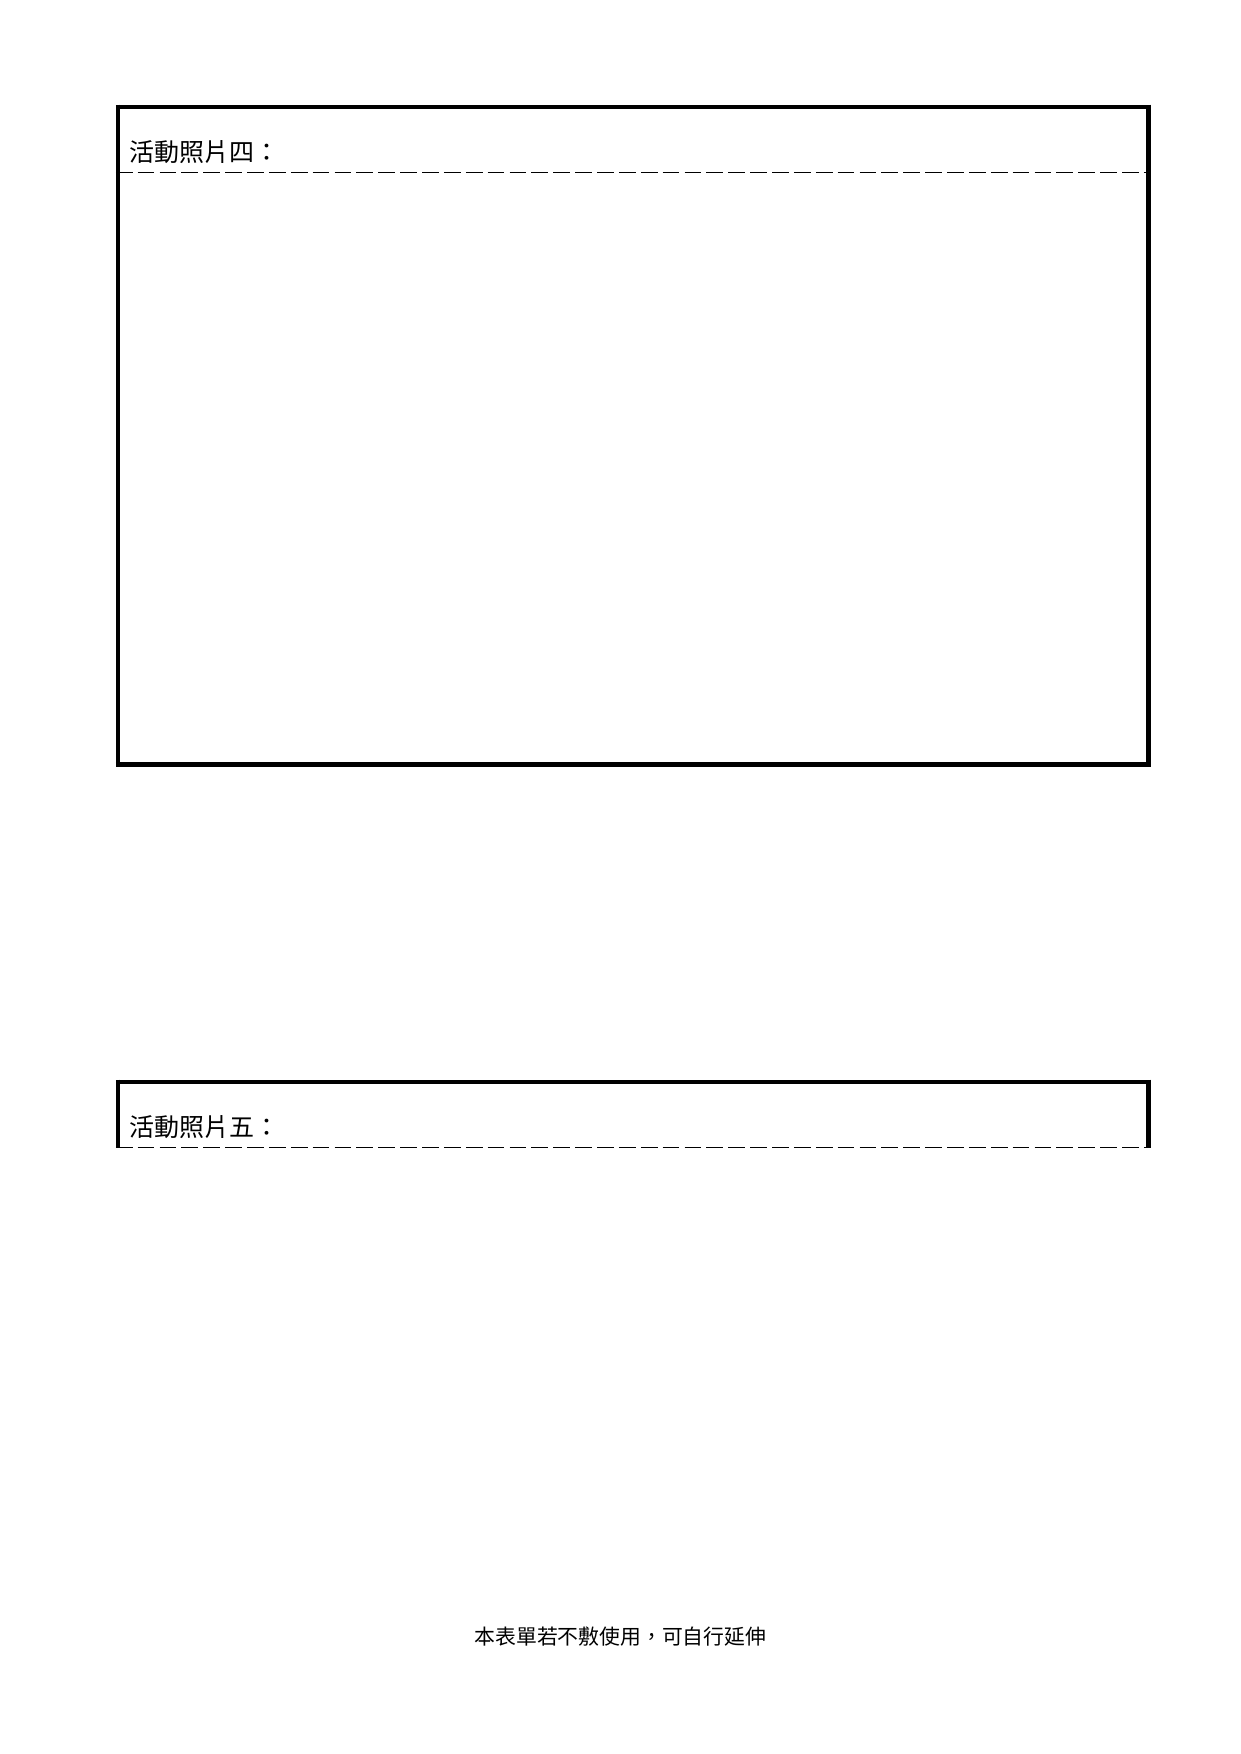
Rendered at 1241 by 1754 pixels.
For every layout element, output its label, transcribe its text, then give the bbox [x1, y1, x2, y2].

table_cell [120, 172, 1146, 762]
table_cell 活動照片四： [120, 109, 1146, 172]
table_header 活動照片五： [120, 1084, 1146, 1147]
